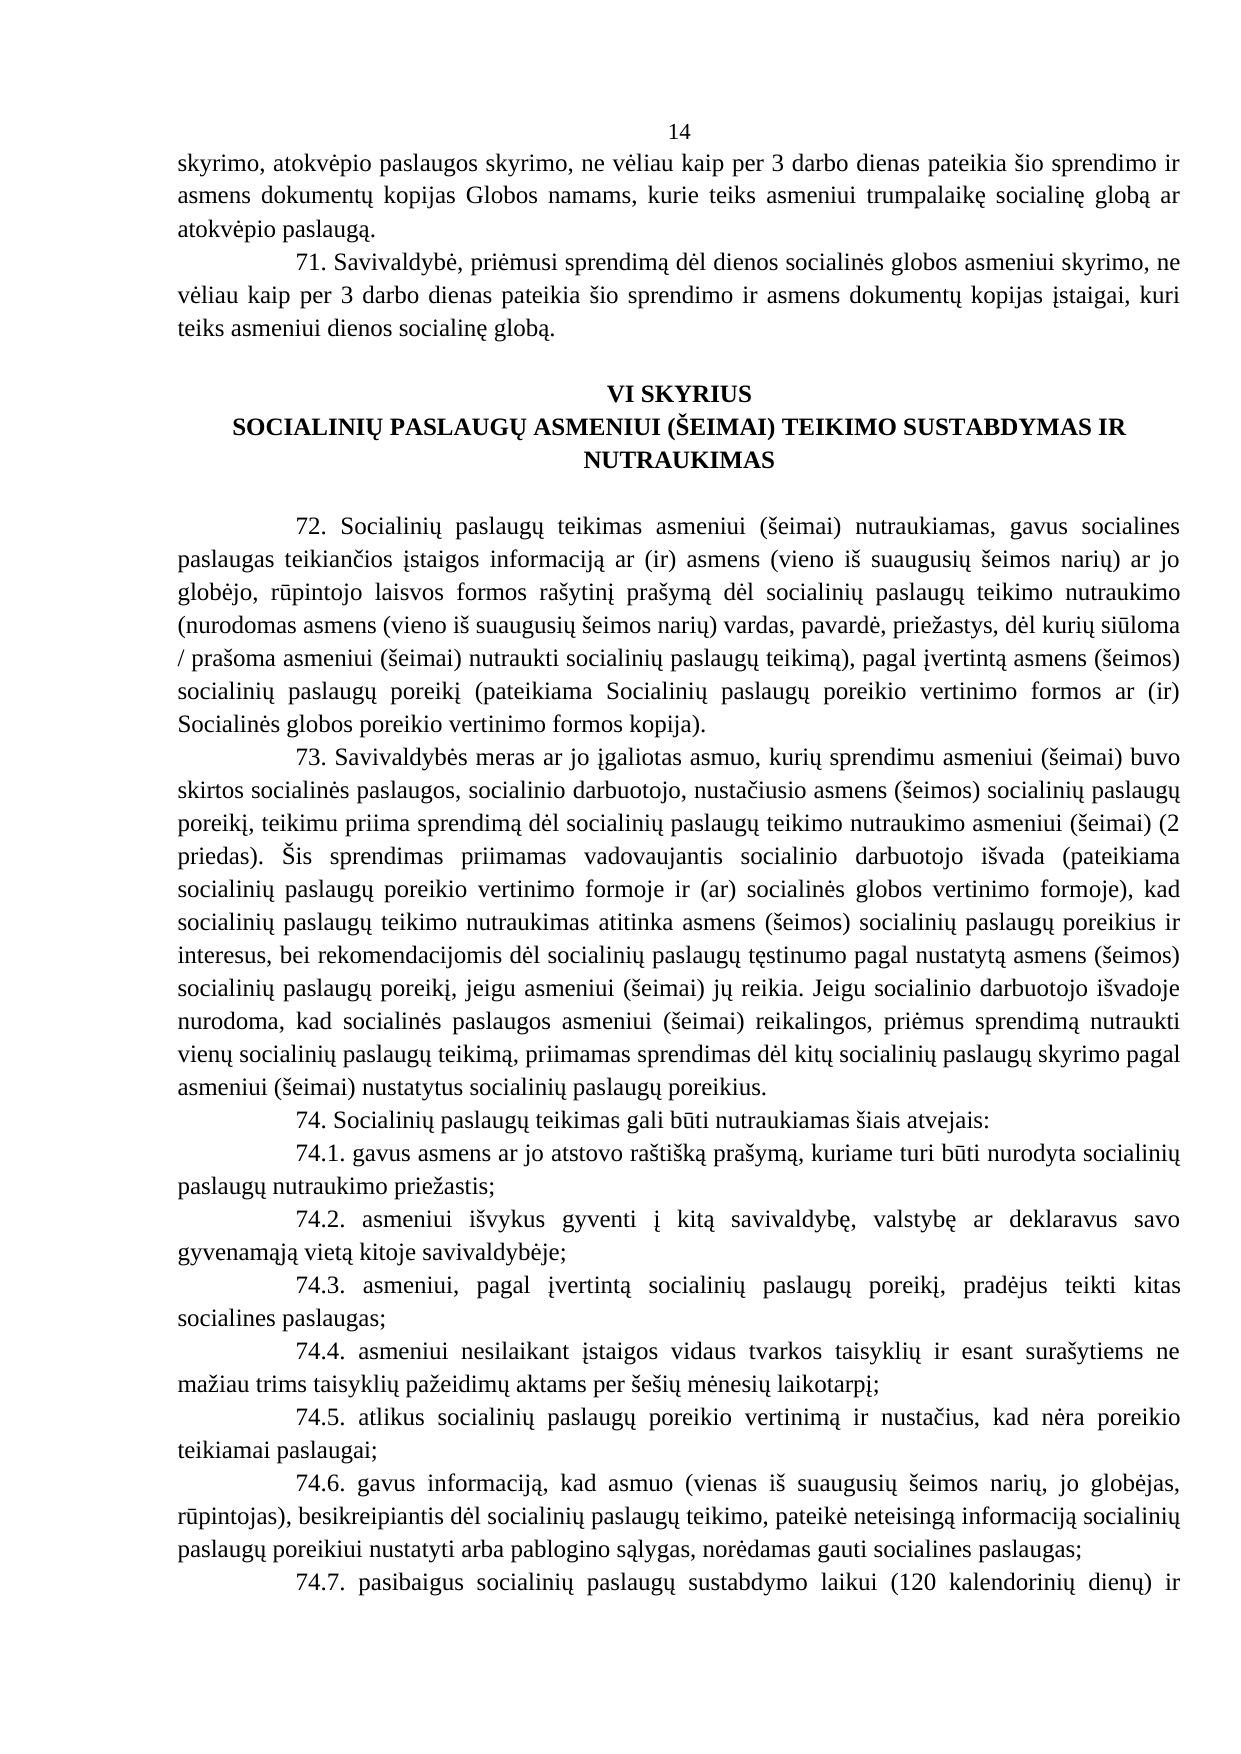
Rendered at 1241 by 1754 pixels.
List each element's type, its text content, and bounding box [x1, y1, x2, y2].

text 72. Socialinių paslaugų teikimas asmeniui (šeimai) nutraukiamas, gavus socialines paslaugas teikiančios įstaigos informaciją ar (ir) asmens (vieno iš suaugusių šeimos narių) ar jo globėjo, rūpintojo laisvos formos rašytinį prašymą dėl socialinių paslaugų teikimo nutraukimo (nurodomas asmens (vieno iš suaugusių šeimos narių) vardas, pavardė, priežastys, dėl kurių siūloma / prašoma asmeniui (šeimai) nutraukti socialinių paslaugų teikimą), pagal įvertintą asmens (šeimos) socialinių paslaugų poreikį (pateikiama Socialinių paslaugų poreikio vertinimo formos ar (ir) Socialinės globos poreikio vertinimo formos kopija). [177, 511, 1181, 738]
text 74.2. asmeniui išvykus gyventi į kitą savivaldybę, valstybę ar deklaravus savo gyvenamąją vietą kitoje savivaldybėje; [177, 1204, 1181, 1266]
text SOCIALINIŲ PASLAUGŲ ASMENIUI (ŠEIMAI) TEIKIMO SUSTABDYMAS IR NUTRAUKIMAS [177, 412, 1181, 473]
text 74.5. atlikus socialinių paslaugų poreikio vertinimą ir nustačius, kad nėra poreikio teikiamai paslaugai; [177, 1402, 1181, 1464]
text 74.3. asmeniui, pagal įvertintą socialinių paslaugų poreikį, pradėjus teikti kitas socialines paslaugas; [177, 1270, 1181, 1332]
text 74. Socialinių paslaugų teikimas gali būti nutraukiamas šiais atvejais: [177, 1105, 1181, 1134]
text 74.6. gavus informaciją, kad asmuo (vienas iš suaugusių šeimos narių, jo globėjas, rūpintojas), besikreipiantis dėl socialinių paslaugų teikimo, pateikė neteisingą informaciją socialinių paslaugų poreikiui nustatyti arba pablogino sąlygas, norėdamas gauti socialines paslaugas; [177, 1468, 1181, 1563]
text VI SKYRIUS [177, 379, 1181, 407]
text 73. Savivaldybės meras ar jo įgaliotas asmuo, kurių sprendimu asmeniui (šeimai) buvo skirtos socialinės paslaugos, socialinio darbuotojo, nustačiusio asmens (šeimos) socialinių paslaugų poreikį, teikimu priima sprendimą dėl socialinių paslaugų teikimo nutraukimo asmeniui (šeimai) (2 priedas). Šis sprendimas priimamas vadovaujantis socialinio darbuotojo išvada (pateikiama socialinių paslaugų poreikio vertinimo formoje ir (ar) socialinės globos vertinimo formoje), kad socialinių paslaugų teikimo nutraukimas atitinka asmens (šeimos) socialinių paslaugų poreikius ir interesus, bei rekomendacijomis dėl socialinių paslaugų tęstinumo pagal nustatytą asmens (šeimos) socialinių paslaugų poreikį, jeigu asmeniui (šeimai) jų reikia. Jeigu socialinio darbuotojo išvadoje nurodoma, kad socialinės paslaugos asmeniui (šeimai) reikalingos, priėmus sprendimą nutraukti vienų socialinių paslaugų teikimą, priimamas sprendimas dėl kitų socialinių paslaugų skyrimo pagal asmeniui (šeimai) nustatytus socialinių paslaugų poreikius. [177, 742, 1181, 1101]
text 71. Savivaldybė, priėmusi sprendimą dėl dienos socialinės globos asmeniui skyrimo, ne vėliau kaip per 3 darbo dienas pateikia šio sprendimo ir asmens dokumentų kopijas įstaigai, kuri teiks asmeniui dienos socialinę globą. [177, 247, 1181, 341]
text 74.7. pasibaigus socialinių paslaugų sustabdymo laikui (120 kalendorinių dienų) ir [177, 1567, 1181, 1596]
text 74.1. gavus asmens ar jo atstovo raštišką prašymą, kuriame turi būti nurodyta socialinių paslaugų nutraukimo priežastis; [177, 1138, 1181, 1200]
text 74.4. asmeniui nesilaikant įstaigos vidaus tvarkos taisyklių ir esant surašytiems ne mažiau trims taisyklių pažeidimų aktams per šešių mėnesių laikotarpį; [177, 1336, 1181, 1398]
text skyrimo, atokvėpio paslaugos skyrimo, ne vėliau kaip per 3 darbo dienas pateikia šio sprendimo ir asmens dokumentų kopijas Globos namams, kurie teiks asmeniui trumpalaikę socialinę globą ar atokvėpio paslaugą. [177, 148, 1181, 242]
